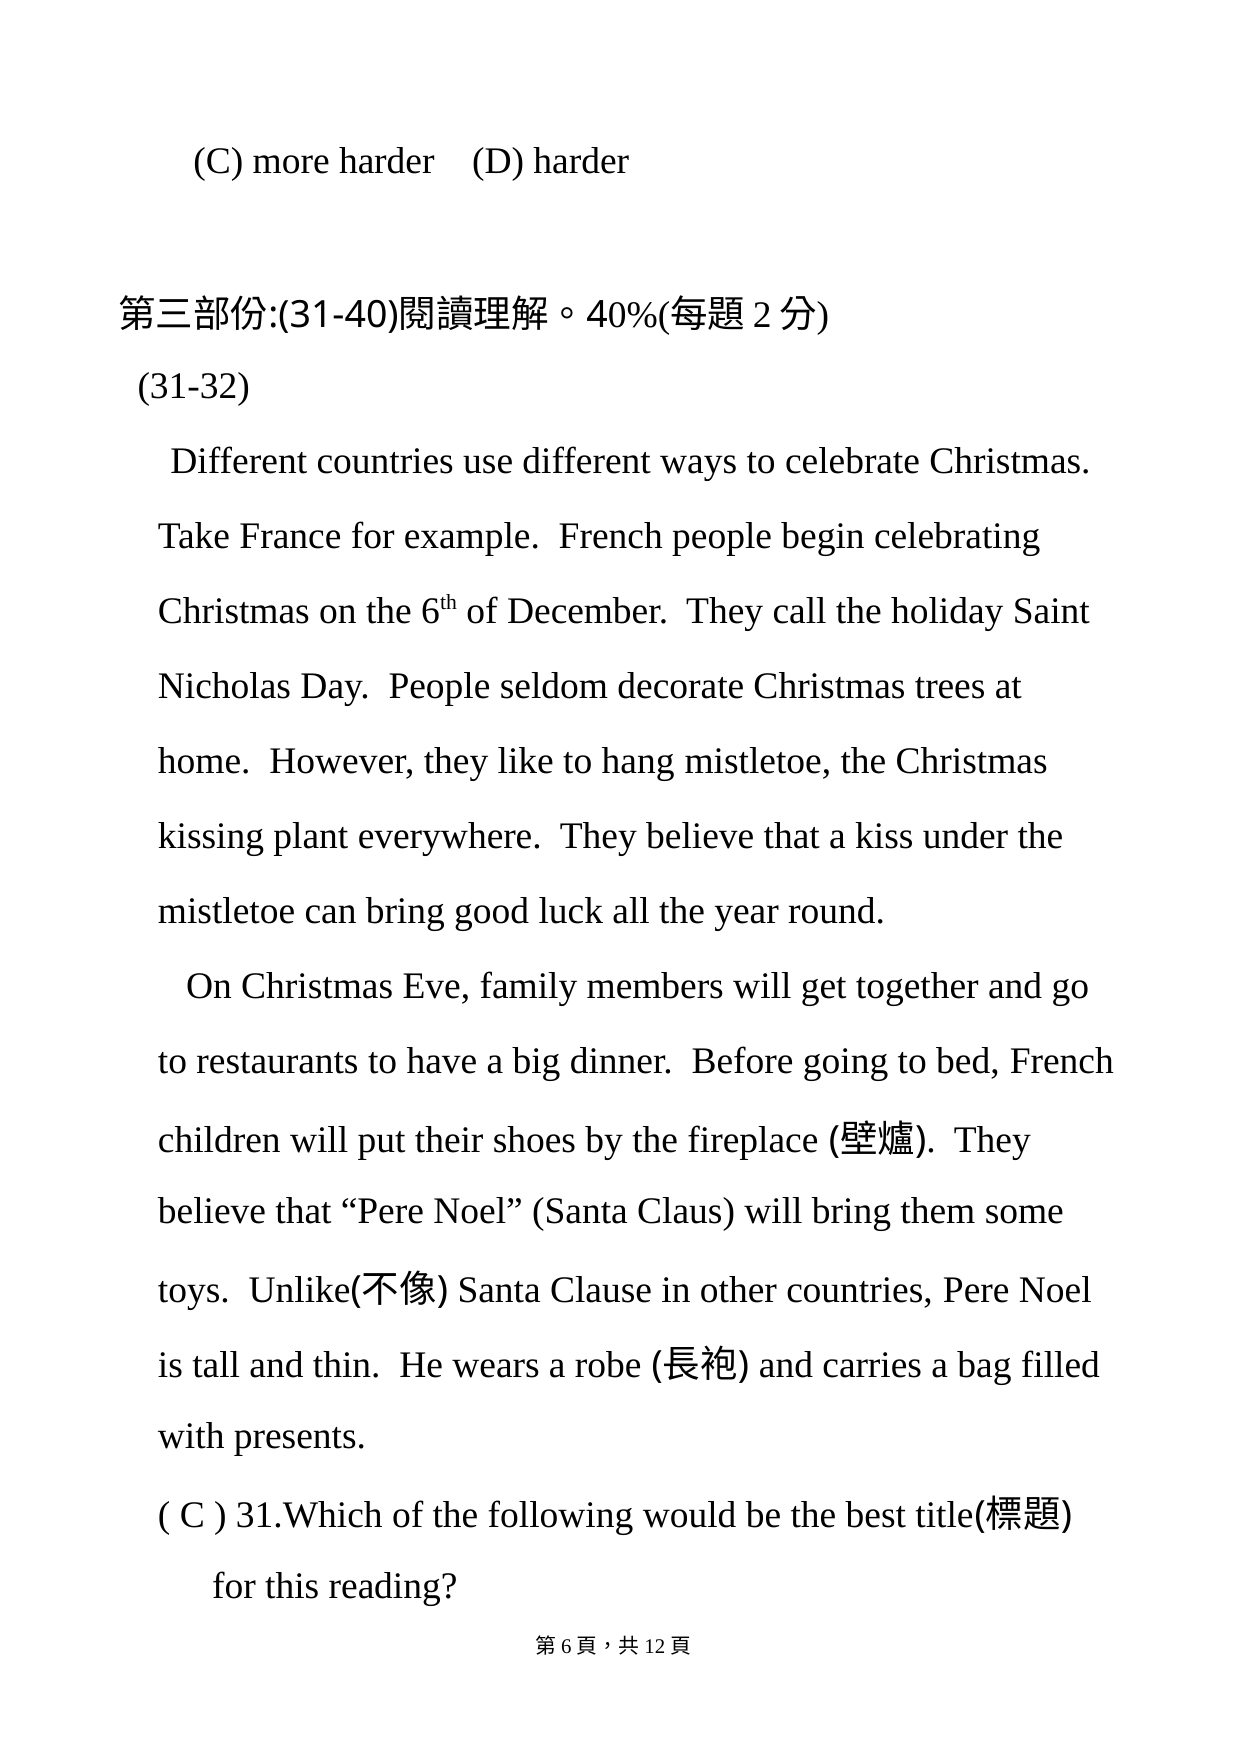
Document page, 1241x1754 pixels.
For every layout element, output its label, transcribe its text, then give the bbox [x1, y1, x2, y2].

text for this reading? [118, 1549, 1122, 1624]
text (C) more harder (D) harder [118, 124, 1122, 199]
text (31-32) [118, 349, 1122, 424]
text Different countries use different ways to celebrate Christmas. Take France for example. French people begin celebrating Christmas on the 6th of December. They call the holiday Saint Nicholas Day. People seldom decorate Christmas trees at home. However, they like to hang mistletoe, the Christmas kissing plant everywhere. They believe that a kiss under the mistletoe can bring good luck all the year round. On Christmas Eve, family members will get together and go to restaurants to have a big dinner. Before going to bed, French children will put their shoes by the fireplace (壁爐). They believe that “Pere Noel” (Santa Claus) will bring them some toys. Unlike(不像) Santa Clause in other countries, Pere Noel is tall and thin. He wears a robe (長袍) and carries a bag filled with presents. ( C ) 31.Which of the following would be the best title(標題) [118, 424, 1122, 1549]
text 第三部份:(31-40)閱讀理解。40%(每題2分) [118, 199, 1122, 349]
